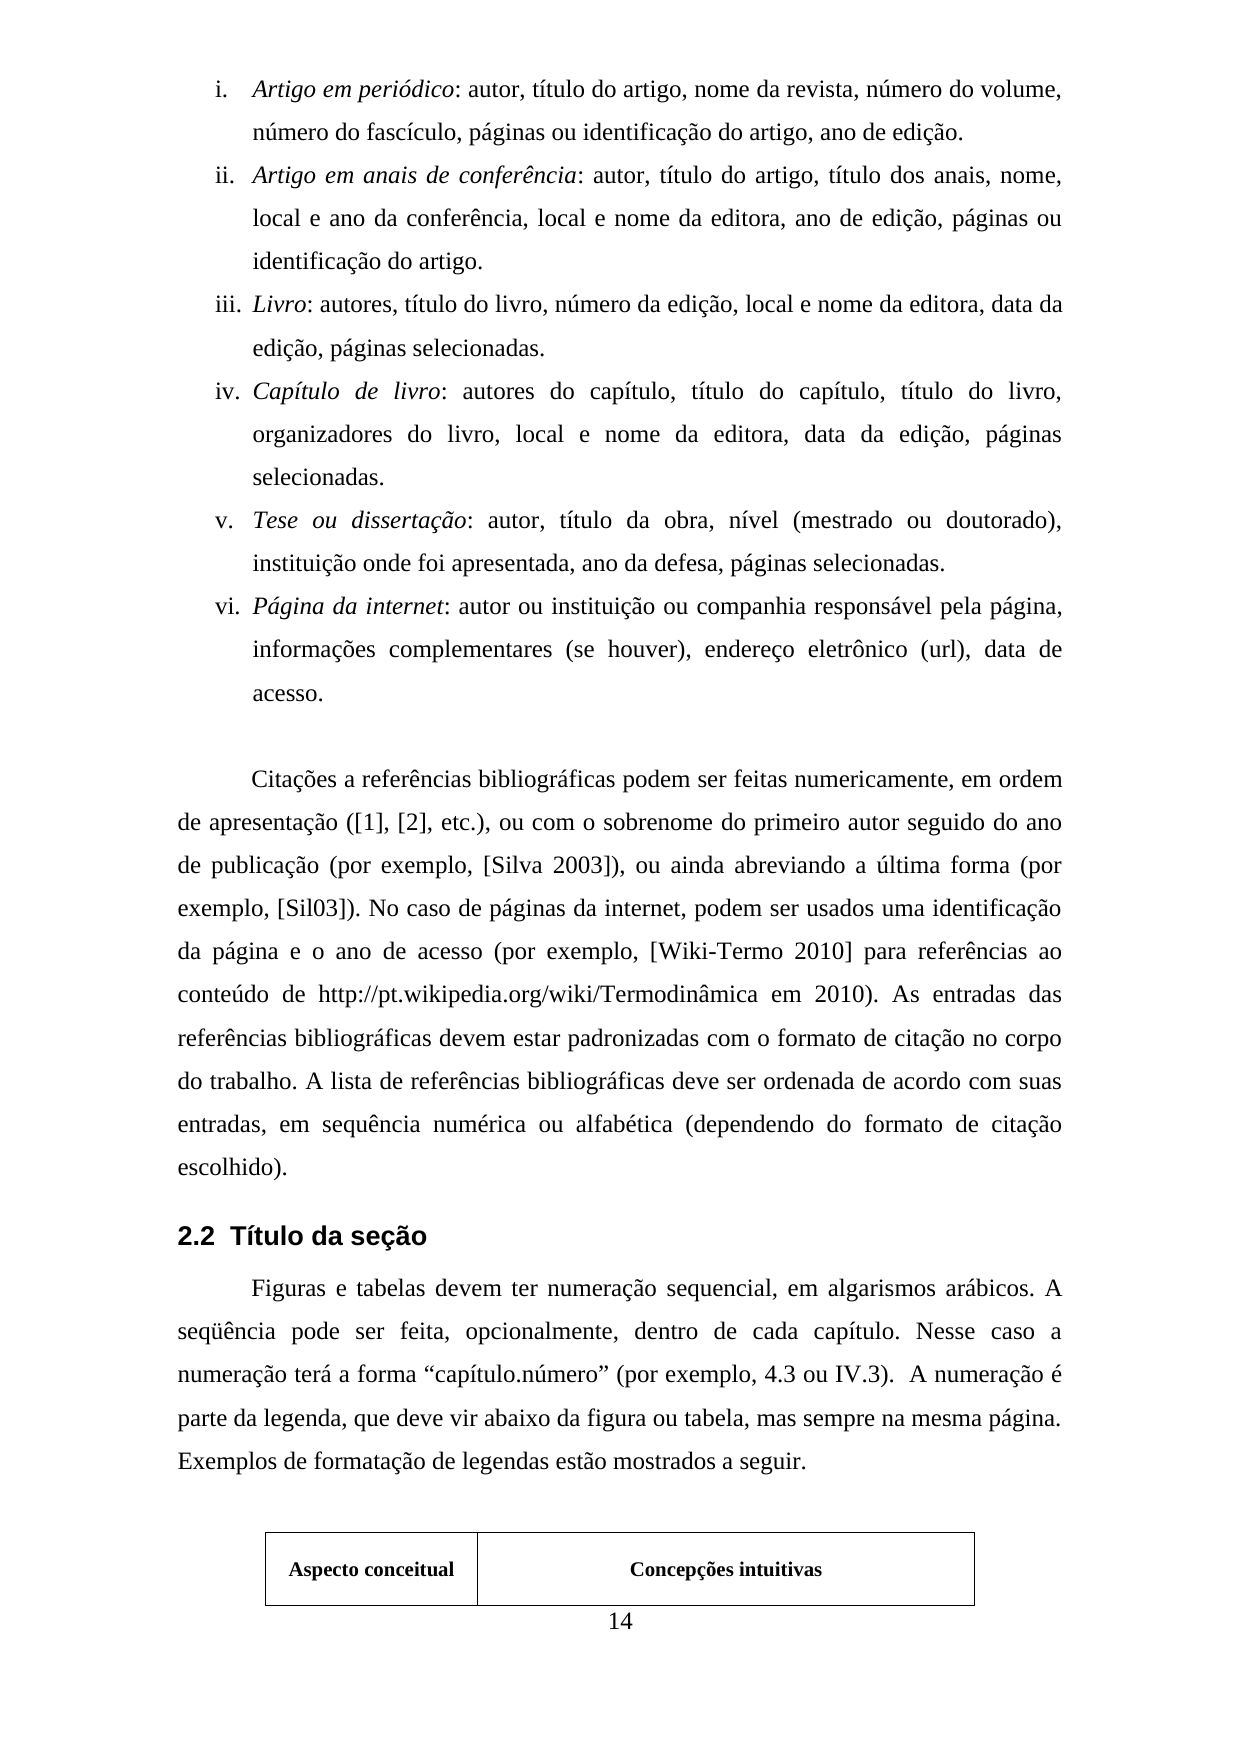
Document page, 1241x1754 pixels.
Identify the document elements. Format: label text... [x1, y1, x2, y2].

table_header Concepções intuitivas [478, 1533, 974, 1605]
text 2.2 Título da seção [177, 1220, 1063, 1251]
list Livro: autores, título do livro, número da edição, local e nome da editora, data da edição, páginas selecionadas. [215, 289, 1063, 361]
list Tese ou dissertação: autor, título da obra, nível (mestrado ou doutorado), instituição onde foi apresentada, ano da defesa, páginas selecionadas. [215, 505, 1063, 577]
list Página da internet: autor ou instituição ou companhia responsável pela página, informações complementares (se houver), endereço eletrônico (url), data de acesso. [215, 591, 1063, 706]
list Artigo em anais de conferência: autor, título do artigo, título dos anais, nome, local e ano da conferência, local e nome da editora, ano de edição, páginas ou identificação do artigo. [215, 160, 1063, 275]
list Capítulo de livro: autores do capítulo, título do capítulo, título do livro, organizadores do livro, local e nome da editora, data da edição, páginas selecionadas. [215, 376, 1063, 491]
text Citações a referências bibliográficas podem ser feitas numericamente, em ordem de apresentação ([1], [2], etc.), ou com o sobrenome do primeiro autor seguido do ano de publicação (por exemplo, [Silva 2003]), ou ainda abreviando a última forma (por exemplo, [Sil03]). No caso de páginas da internet, podem ser usados uma identificação da página e o ano de acesso (por exemplo, [Wiki-Termo 2010] para referências ao conteúdo de http://pt.wikipedia.org/wiki/Termodinâmica em 2010). As entradas das referências bibliográficas devem estar padronizadas com o formato de citação no corpo do trabalho. A lista de referências bibliográficas deve ser ordenada de acordo com suas entradas, em sequência numérica ou alfabética (dependendo do formato de citação escolhido). [177, 764, 1063, 1181]
table_header Aspecto conceitual [266, 1533, 477, 1605]
list Artigo em periódico: autor, título do artigo, nome da revista, número do volume, número do fascículo, páginas ou identificação do artigo, ano de edição. [215, 74, 1063, 146]
text Figuras e tabelas devem ter numeração sequencial, em algarismos arábicos. A seqüência pode ser feita, opcionalmente, dentro de cada capítulo. Nesse caso a numeração terá a forma “capítulo.número” (por exemplo, 4.3 ou IV.3). A numeração é parte da legenda, que deve vir abaixo da figura ou tabela, mas sempre na mesma página. Exemplos de formatação de legendas estão mostrados a seguir. [177, 1273, 1063, 1474]
